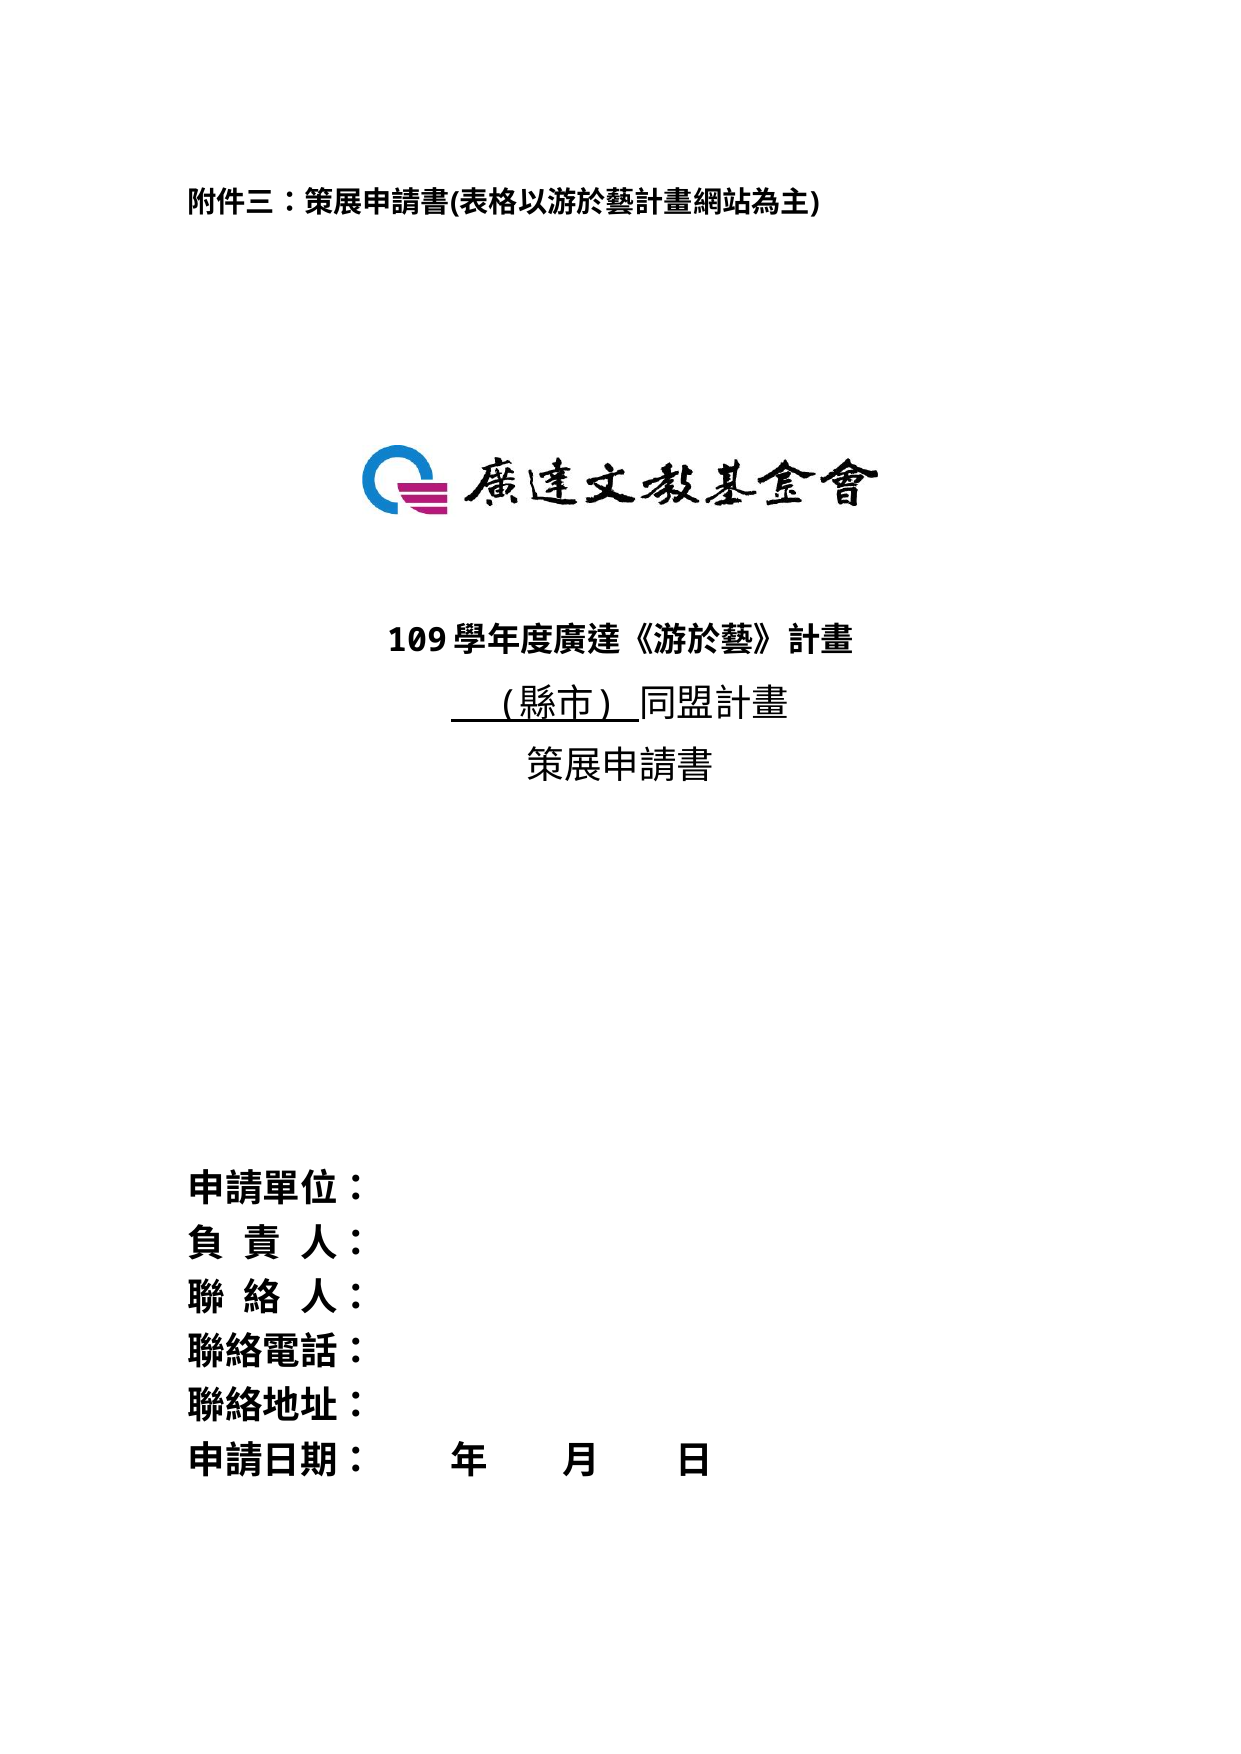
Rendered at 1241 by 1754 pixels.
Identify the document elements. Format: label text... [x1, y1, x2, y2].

text 附件三：策展申請書(表格以游於藝計畫網站為主) [187, 158, 1053, 221]
text 申請日期： 年 月 日 [187, 1429, 1053, 1484]
text 聯 絡 人： [187, 1267, 1053, 1321]
text (縣市) 同盟計畫 [187, 658, 1053, 721]
text 申請單位： [187, 1158, 1053, 1212]
text 負 責 人： [187, 1212, 1053, 1267]
text 聯絡地址： [187, 1375, 1053, 1429]
text 109學年度廣達《游於藝》計畫 [187, 596, 1053, 658]
text 策展申請書 [187, 721, 1053, 783]
text 聯絡電話： [187, 1321, 1053, 1375]
